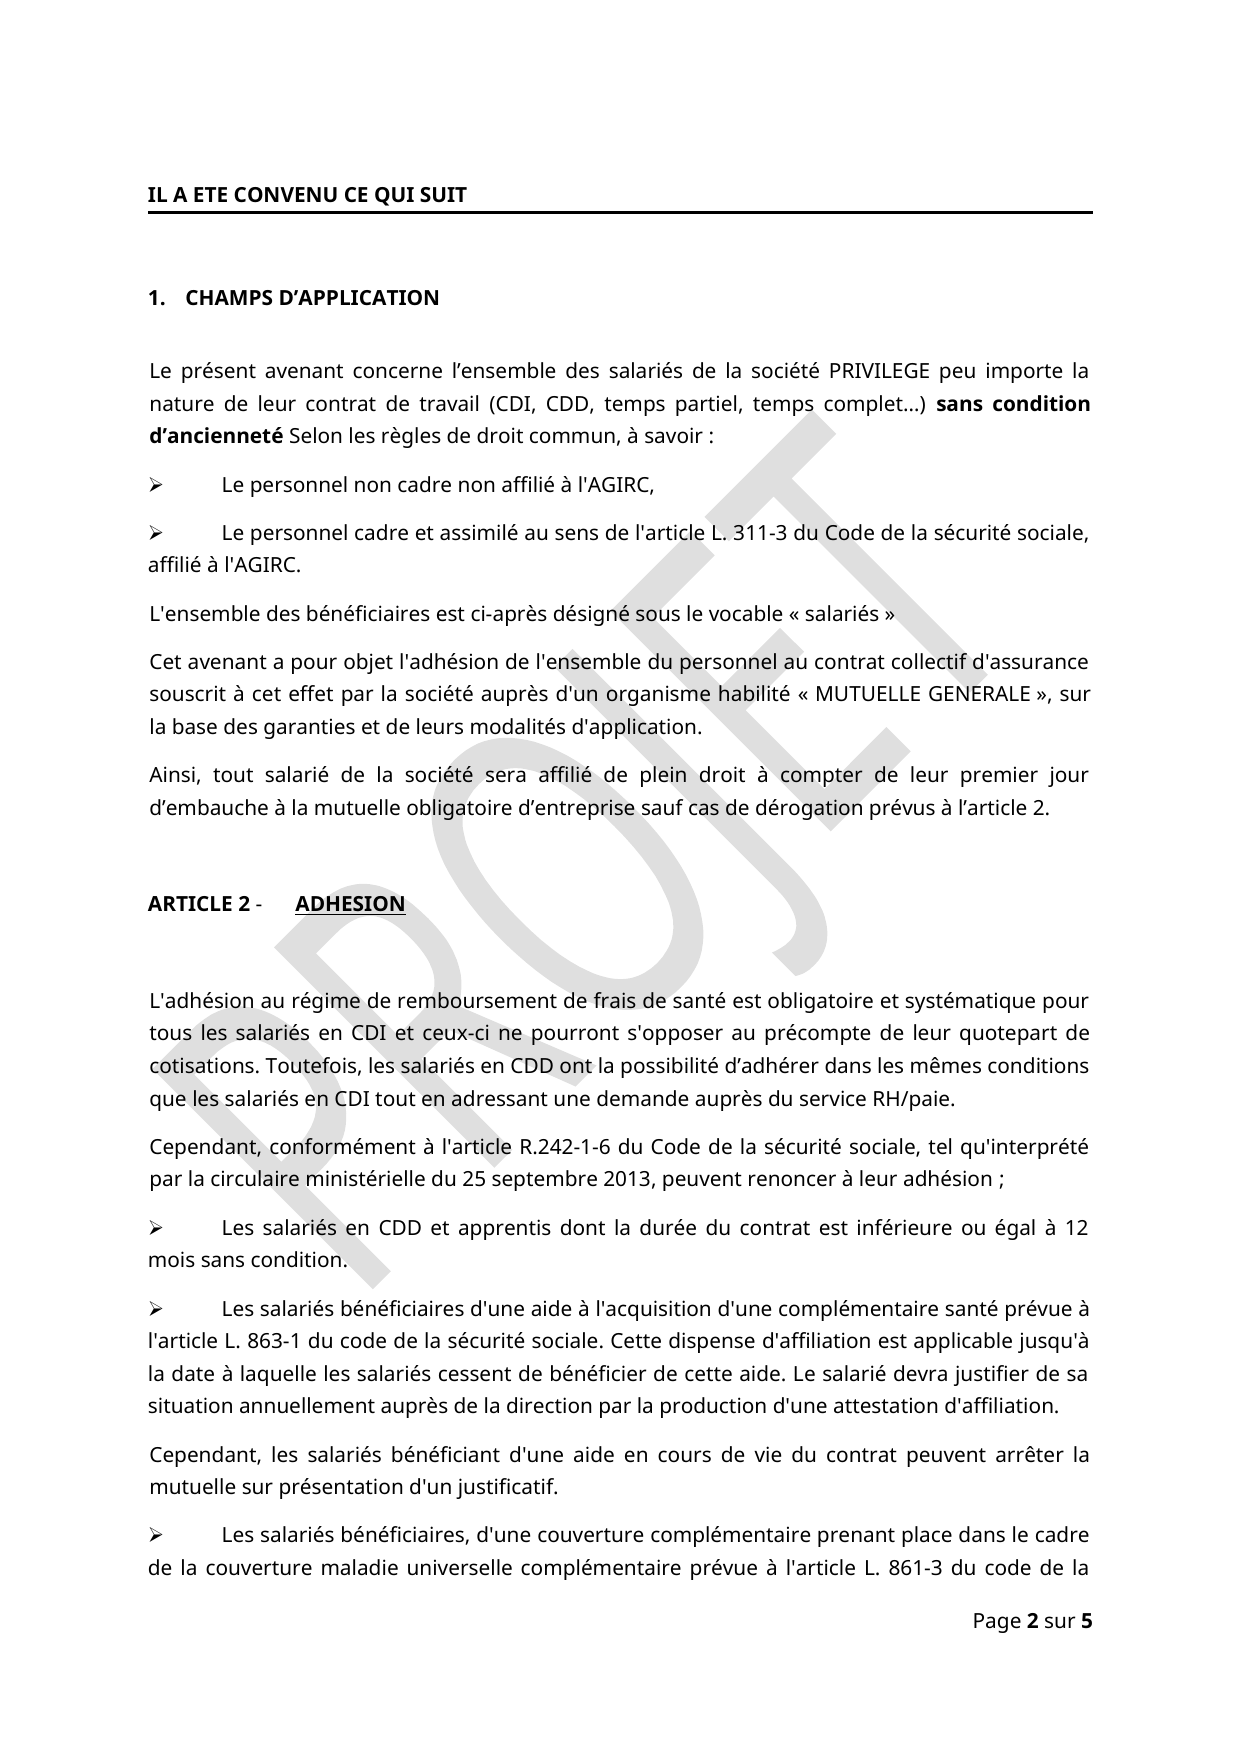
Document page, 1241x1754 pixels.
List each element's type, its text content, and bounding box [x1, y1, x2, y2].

list Les salariés en CDD et apprentis dont la durée du contrat est inférieure ou égal à 12 mois sans condition. [148, 1213, 356, 1274]
subtitle CHAMPS D’APPLICATION [148, 283, 1093, 312]
text Cet avenant a pour objet l'adhésion de l'ensemble du personnel au contrat collectif d'assurance souscrit à cet effet par la société auprès d'un organisme habilité « MUTUELLE GENERALE », sur la base des garanties et de leurs modalités d'application. [149, 647, 739, 741]
list Le personnel cadre et assimilé au sens de l'article L. 311-3 du Code de la sécurité sociale, affilié à l'AGIRC. [148, 518, 855, 579]
text Ainsi, tout salarié de la société sera affilié de plein droit à compter de leur premier jour d’embauche à la mutuelle obligatoire d’entreprise sauf cas de dérogation prévus à l’article 2. [843, 760, 1091, 821]
text ARTICLE 2 - ADHESION [494, 889, 672, 918]
text ARTICLE 2 - ADHESION [811, 889, 1091, 918]
list Les salariés en CDD et apprentis dont la durée du contrat est inférieure ou égal à 12 mois sans condition. [334, 1213, 1091, 1274]
text Ainsi, tout salarié de la société sera affilié de plein droit à compter de leur premier jour d’embauche à la mutuelle obligatoire d’entreprise sauf cas de dérogation prévus à l’article 2. [577, 760, 707, 821]
text ARTICLE 2 - ADHESION [390, 889, 480, 918]
text Le présent avenant concerne l’ensemble des salariés de la société PRIVILEGE peu importe la nature de leur contrat de travail (CDI, CDD, temps partiel, temps complet…) sans condition d’ancienneté Selon les règles de droit commun, à savoir : [149, 356, 1091, 450]
text L'adhésion au régime de remboursement de frais de santé est obligatoire et systématique pour tous les salariés en CDI et ceux-ci ne pourront s'opposer au précompte de leur quotepart de cotisations. Toutefois, les salariés en CDD ont la possibilité d’adhérer dans les mêmes conditions que les salariés en CDI tout en adressant une demande auprès du service RH/paie. [195, 1039, 316, 1112]
text Cependant, conformément à l'article R.242-1-6 du Code de la sécurité sociale, tel qu'interprété par la circulaire ministérielle du 25 septembre 2013, peuvent renoncer à leur adhésion ; [149, 1132, 275, 1193]
text Ainsi, tout salarié de la société sera affilié de plein droit à compter de leur premier jour d’embauche à la mutuelle obligatoire d’entreprise sauf cas de dérogation prévus à l’article 2. [149, 760, 453, 821]
list Les salariés bénéficiaires d'une aide à l'acquisition d'une complémentaire santé prévue à l'article L. 863-1 du code de la sécurité sociale. Cette dispense d'affiliation est applicable jusqu'à la date à laquelle les salariés cessent de bénéficier de cette aide. Le salarié devra justifier de sa situation annuellement auprès de la direction par la production d'une attestation d'affiliation. [148, 1294, 1091, 1420]
text ARTICLE 2 - ADHESION [148, 889, 337, 918]
text L'ensemble des bénéficiaires est ci-après désigné sous le vocable « salariés » [656, 599, 903, 627]
text Cependant, les salariés bénéficiant d'une aide en cours de vie du contrat peuvent arrêter la mutuelle sur présentation d'un justificatif. [149, 1440, 1091, 1501]
text ARTICLE 2 - ADHESION [694, 889, 794, 918]
text Cet avenant a pour objet l'adhésion de l'ensemble du personnel au contrat collectif d'assurance souscrit à cet effet par la société auprès d'un organisme habilité « MUTUELLE GENERALE », sur la base des garanties et de leurs modalités d'application. [747, 647, 1091, 741]
text L'ensemble des bénéficiaires est ci-après désigné sous le vocable « salariés » [149, 599, 625, 627]
text L'adhésion au régime de remboursement de frais de santé est obligatoire et systématique pour tous les salariés en CDI et ceux-ci ne pourront s'opposer au précompte de leur quotepart de cotisations. Toutefois, les salariés en CDD ont la possibilité d’adhérer dans les mêmes conditions que les salariés en CDI tout en adressant une demande auprès du service RH/paie. [425, 986, 1091, 1112]
list Le personnel cadre et assimilé au sens de l'article L. 311-3 du Code de la sécurité sociale, affilié à l'AGIRC. [833, 518, 1091, 579]
list Les salariés bénéficiaires, d'une couverture complémentaire prenant place dans le cadre de la couverture maladie universelle complémentaire prévue à l'article L. 861-3 du code de la [148, 1521, 1091, 1582]
text Ainsi, tout salarié de la société sera affilié de plein droit à compter de leur premier jour d’embauche à la mutuelle obligatoire d’entreprise sauf cas de dérogation prévus à l’article 2. [685, 760, 819, 821]
text Cependant, conformément à l'article R.242-1-6 du Code de la sécurité sociale, tel qu'interprété par la circulaire ministérielle du 25 septembre 2013, peuvent renoncer à leur adhésion ; [306, 1132, 1091, 1193]
text L'ensemble des bénéficiaires est ci-après désigné sous le vocable « salariés » [914, 599, 1091, 627]
list [793, 470, 1091, 498]
text L'adhésion au régime de remboursement de frais de santé est obligatoire et systématique pour tous les salariés en CDI et ceux-ci ne pourront s'opposer au précompte de leur quotepart de cotisations. Toutefois, les salariés en CDD ont la possibilité d’adhérer dans les mêmes conditions que les salariés en CDI tout en adressant une demande auprès du service RH/paie. [149, 986, 437, 1112]
list Le personnel non cadre non affilié à l'AGIRC, [148, 470, 750, 498]
text Ainsi, tout salarié de la société sera affilié de plein droit à compter de leur premier jour d’embauche à la mutuelle obligatoire d’entreprise sauf cas de dérogation prévus à l’article 2. [463, 769, 607, 821]
text IL A ETE CONVENU CE QUI SUIT [148, 180, 1093, 211]
